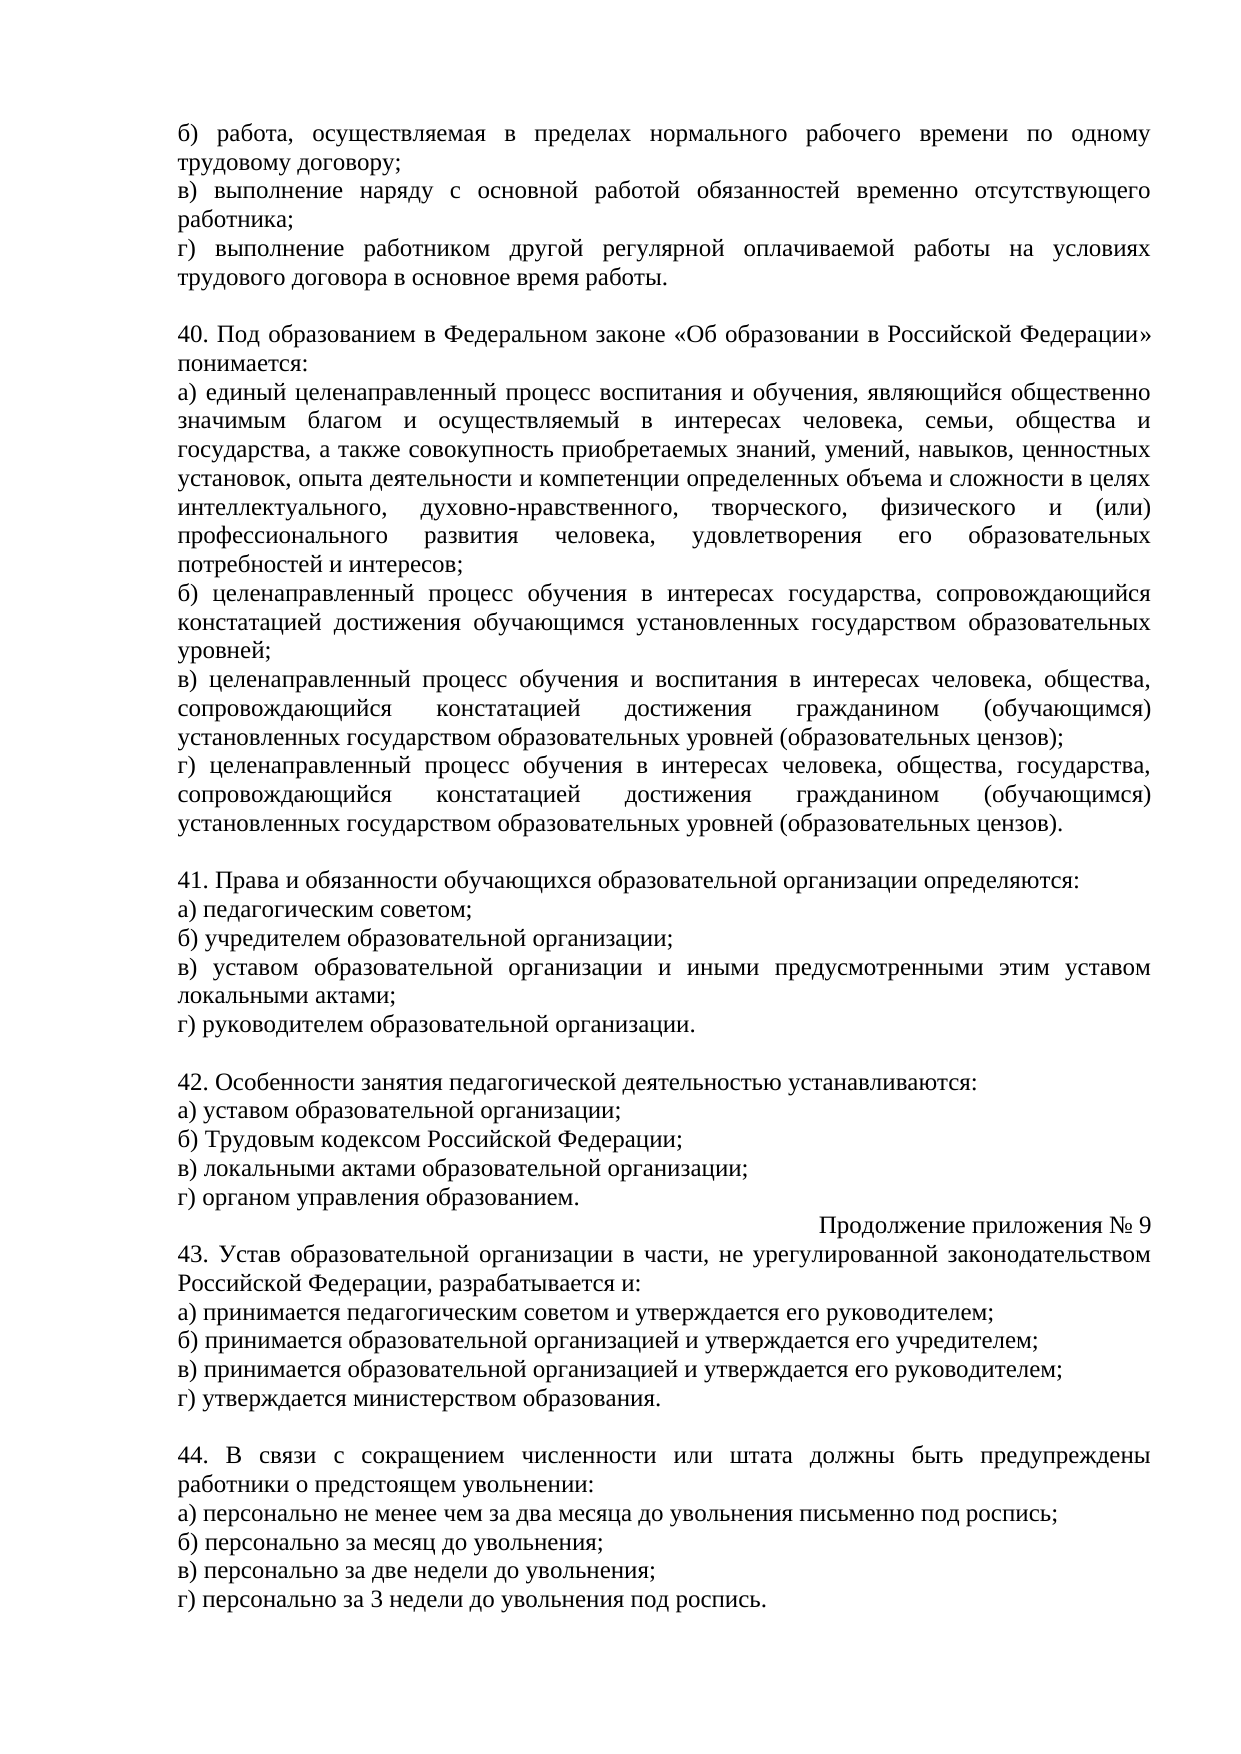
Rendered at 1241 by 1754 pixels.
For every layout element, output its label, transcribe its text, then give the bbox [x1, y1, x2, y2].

text г) целенаправленный процесс обучения в интересах человека, общества, государства, сопровождающийся констатацией достижения гражданином (обучающимся) установленных государством образовательных уровней (образовательных цензов). [177, 751, 1152, 837]
text а) единый целенаправленный процесс воспитания и обучения, являющийся общественно значимым благом и осуществляемый в интересах человека, семьи, общества и государства, а также совокупность приобретаемых знаний, умений, навыков, ценностных установок, опыта деятельности и компетенции определенных объема и сложности в целях интеллектуального, духовно-нравственного, творческого, физического и (или) профессионального развития человека, удовлетворения его образовательных потребностей и интересов; [177, 377, 1152, 578]
text в) персонально за две недели до увольнения; [177, 1556, 1152, 1584]
text в) принимается образовательной организацией и утверждается его руководителем; [177, 1354, 1152, 1383]
text в) выполнение наряду с основной работой обязанностей временно отсутствующего работника; [177, 176, 1152, 233]
text 40. Под образованием в Федеральном законе «Об образовании в Российской Федерации» понимается: [177, 319, 1152, 377]
text 44. В связи с сокращением численности или штата должны быть предупреждены работники о предстоящем увольнении: [177, 1441, 1152, 1498]
text Продолжение приложения № 9 [177, 1211, 1152, 1239]
text 42. Особенности занятия педагогической деятельностью устанавливаются: [177, 1067, 1152, 1096]
text в) целенаправленный процесс обучения и воспитания в интересах человека, общества, сопровождающийся констатацией достижения гражданином (обучающимся) установленных государством образовательных уровней (образовательных цензов); [177, 664, 1152, 751]
text б) целенаправленный процесс обучения в интересах государства, сопровождающийся констатацией достижения обучающимся установленных государством образовательных уровней; [177, 578, 1152, 664]
text в) уставом образовательной организации и иными предусмотренными этим уставом локальными актами; [177, 952, 1152, 1009]
text г) утверждается министерством образования. [177, 1383, 1152, 1412]
text а) педагогическим советом; [177, 894, 1152, 923]
text б) принимается образовательной организацией и утверждается его учредителем; [177, 1326, 1152, 1354]
text в) локальными актами образовательной организации; [177, 1153, 1152, 1182]
text 43. Устав образовательной организации в части, не урегулированной законодательством Российской Федерации, разрабатывается и: [177, 1239, 1152, 1297]
text а) уставом образовательной организации; [177, 1096, 1152, 1124]
text б) учредителем образовательной организации; [177, 923, 1152, 952]
text 41. Права и обязанности обучающихся образовательной организации определяются: [177, 866, 1152, 894]
text а) персонально не менее чем за два месяца до увольнения письменно под роспись; [177, 1498, 1152, 1527]
text б) работа, осуществляемая в пределах нормального рабочего времени по одному трудовому договору; [177, 118, 1152, 176]
text г) руководителем образовательной организации. [177, 1009, 1152, 1038]
text г) органом управления образованием. [177, 1182, 1152, 1211]
text г) выполнение работником другой регулярной оплачиваемой работы на условиях трудового договора в основное время работы. [177, 233, 1152, 291]
text б) персонально за месяц до увольнения; [177, 1527, 1152, 1556]
text б) Трудовым кодексом Российской Федерации; [177, 1124, 1152, 1153]
text а) принимается педагогическим советом и утверждается его руководителем; [177, 1297, 1152, 1326]
text г) персонально за 3 недели до увольнения под роспись. [177, 1584, 1152, 1613]
